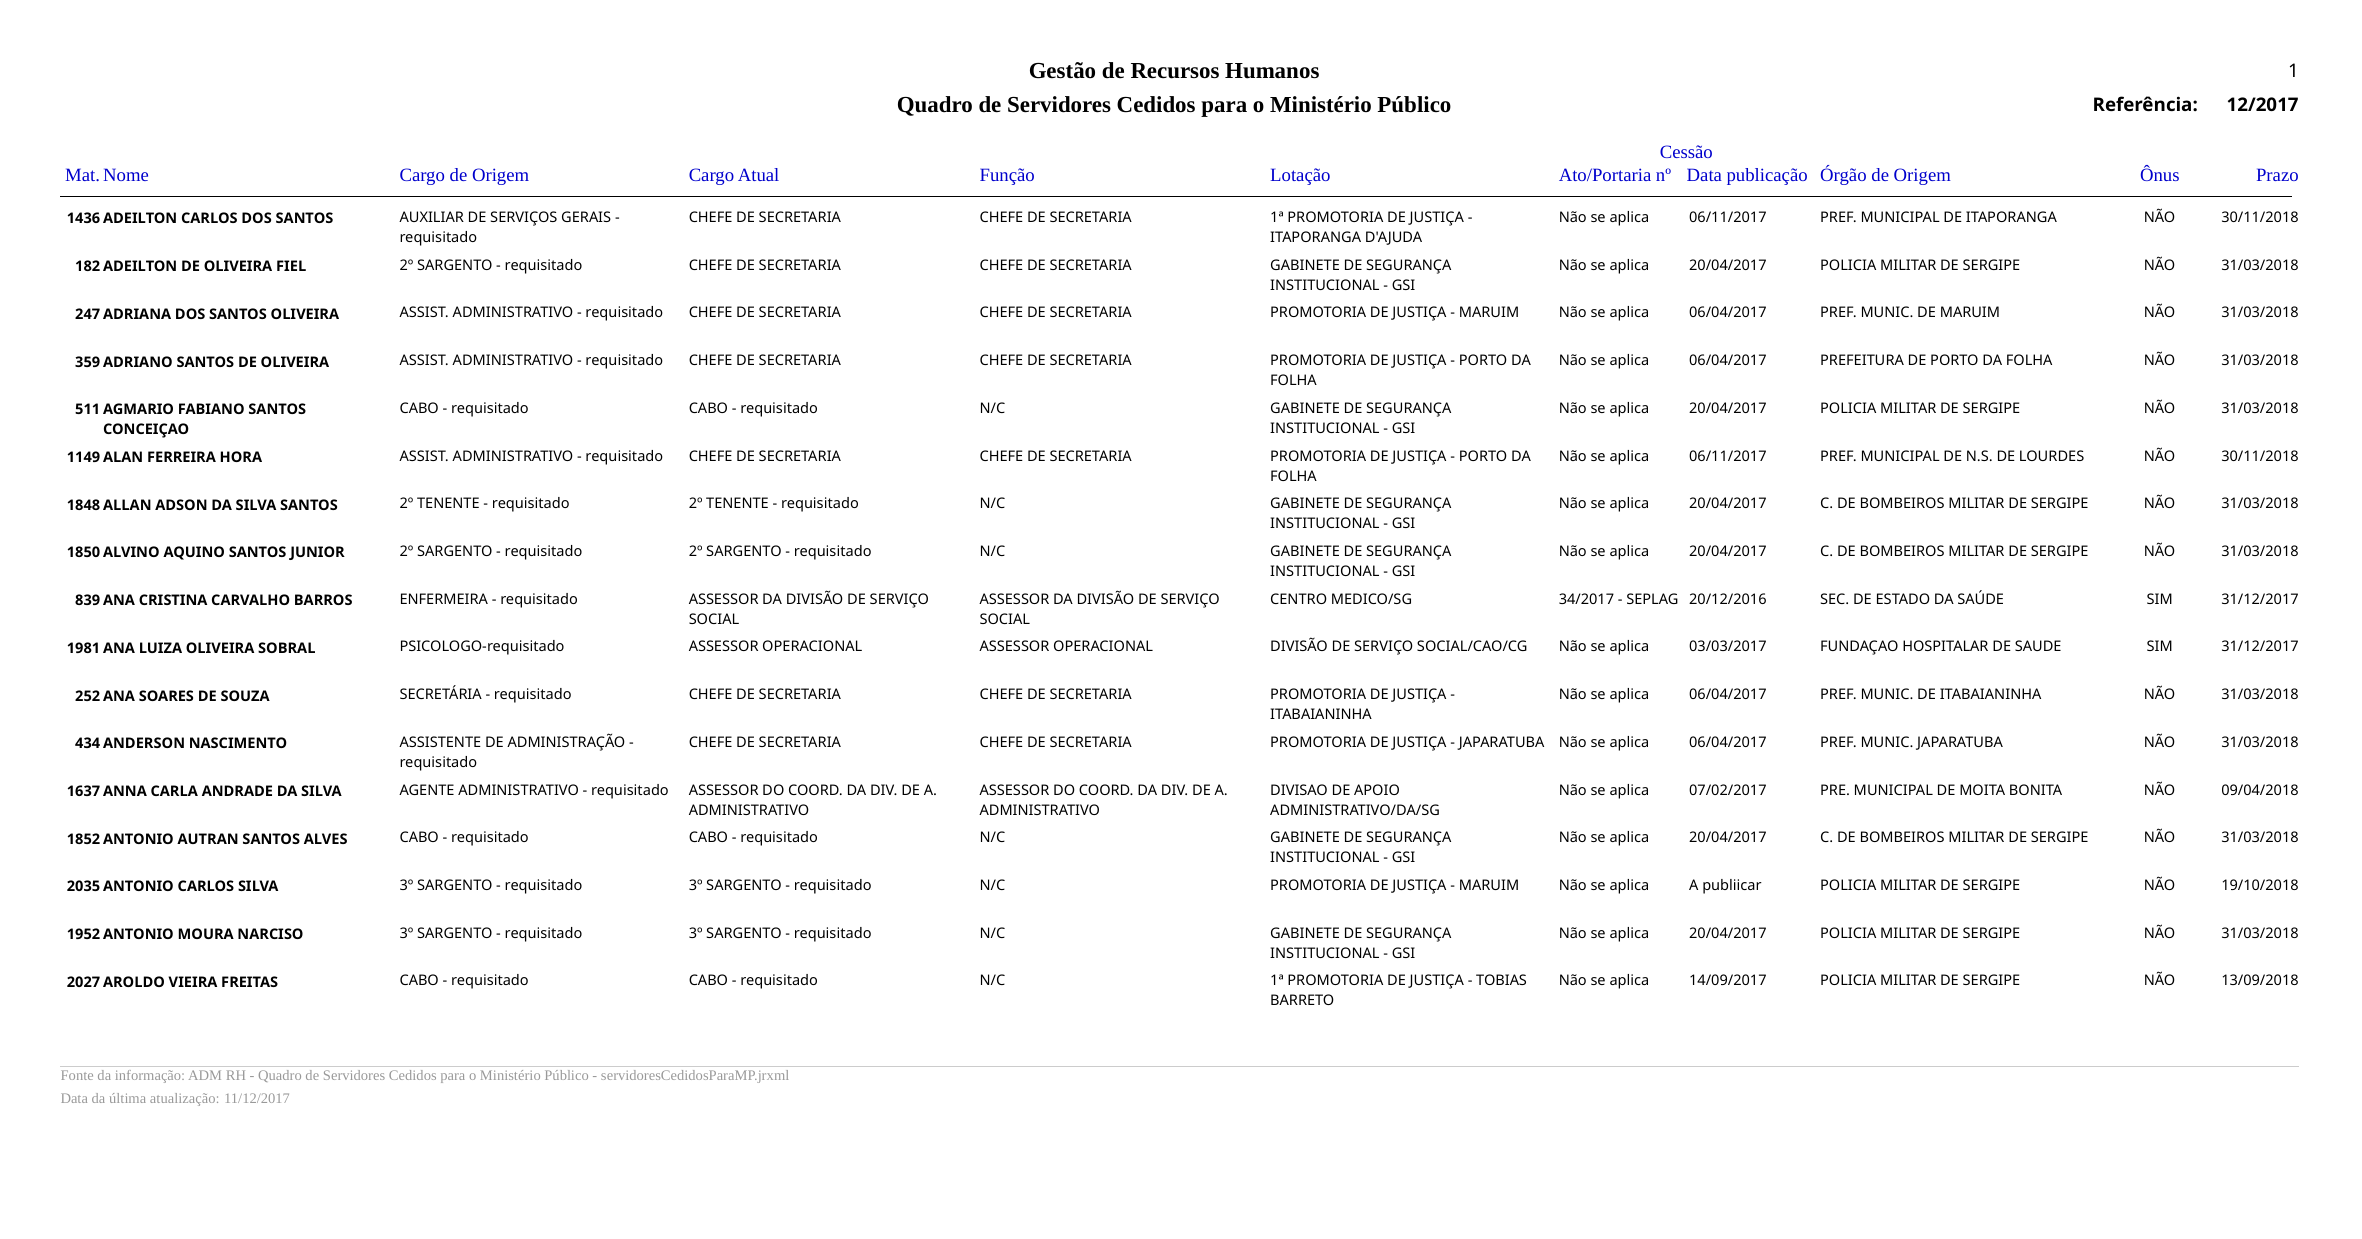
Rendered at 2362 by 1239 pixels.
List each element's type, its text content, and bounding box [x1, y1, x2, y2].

table_cell [972, 495, 979, 517]
table_header NÃO [2119, 732, 2200, 756]
table_cell [1814, 521, 1820, 538]
table_header CHEFE DE SECRETARIA [979, 302, 1262, 349]
table_cell [1814, 256, 1820, 278]
table_header 2º TENENTE - requisitado [689, 493, 972, 539]
table_cell [0, 638, 12, 660]
table_cell [1689, 278, 1814, 301]
table_cell [2200, 903, 2298, 921]
table_cell [393, 235, 399, 252]
table_cell [0, 542, 12, 565]
table_header POLICIA MILITAR DE SERGIPE [1820, 923, 2119, 969]
table_cell [1684, 256, 1689, 278]
table_cell Prazo [2200, 164, 2298, 193]
table_cell [1553, 951, 1558, 967]
table_cell [1814, 304, 1820, 326]
table_cell [2119, 422, 2200, 444]
table_cell [1684, 378, 1689, 395]
table_header 3º SARGENTO - requisitado [399, 923, 682, 969]
table_cell [2299, 304, 2361, 326]
table_cell [683, 331, 688, 347]
table_cell [0, 474, 12, 490]
table_cell [972, 781, 979, 803]
table_cell [1553, 808, 1558, 824]
table_header N/C [979, 923, 1262, 969]
table_header 31/03/2018 [2200, 923, 2298, 951]
table_cell [1553, 474, 1558, 490]
table_cell [393, 474, 399, 490]
table_header CHEFE DE SECRETARIA [689, 255, 972, 301]
table_cell [1684, 208, 1689, 231]
table_header PREF. MUNICIPAL DE ITAPORANGA [1820, 207, 2119, 253]
table_header PREF. MUNICIPAL DE N.S. DE LOURDES [1820, 445, 2119, 492]
table_header PRE. MUNICIPAL DE MOITA BONITA [1820, 779, 2119, 826]
table_cell 1852 [12, 829, 100, 857]
table_cell [1814, 590, 1820, 612]
table_cell [683, 999, 688, 1015]
table_cell [2299, 378, 2361, 395]
table_cell [683, 876, 688, 899]
table_cell [0, 999, 12, 1015]
table_header NÃO [2119, 541, 2200, 565]
table_cell [0, 91, 346, 124]
table_header 3º SARGENTO - requisitado [689, 923, 972, 969]
table_cell [1559, 234, 1684, 253]
table_cell [2119, 469, 2200, 492]
table_cell ANA CRISTINA CARVALHO BARROS [103, 590, 393, 635]
table_cell [1262, 855, 1270, 872]
table_cell [1817, 141, 2361, 163]
table_header 2º SARGENTO - requisitado [399, 541, 682, 587]
table_cell [393, 903, 399, 919]
table_cell [972, 542, 979, 565]
table_cell Lotação [1270, 164, 1553, 193]
table_cell [1559, 616, 1684, 635]
table_cell [1814, 447, 1820, 469]
table_cell [2299, 399, 2361, 422]
table_cell [972, 447, 979, 469]
table_cell [2299, 617, 2361, 633]
table_cell [683, 378, 688, 395]
table_cell [1814, 951, 1820, 967]
table_cell [972, 972, 979, 994]
table_cell [1262, 447, 1270, 469]
table_cell [12, 857, 100, 873]
table_header ASSESSOR OPERACIONAL [689, 636, 972, 683]
table_cell [1689, 469, 1814, 492]
table_header PREF. MUNIC. DE MARUIM [1820, 302, 2119, 349]
table_cell [1553, 665, 1558, 681]
table_cell [1814, 855, 1820, 872]
table_cell [12, 1000, 100, 1016]
table_cell [393, 447, 399, 469]
table_header 2º SARGENTO - requisitado [689, 541, 972, 587]
table_cell [1684, 617, 1689, 633]
table_cell [1811, 164, 1820, 193]
table_header N/C [979, 398, 1262, 444]
table_header GABINETE DE SEGURANÇA INSTITUCIONAL - GSI [1270, 398, 1553, 444]
table_cell [2119, 278, 2200, 301]
table_cell [1814, 808, 1820, 824]
table_header NÃO [2119, 445, 2200, 469]
table_cell [1553, 638, 1558, 660]
table_cell [972, 304, 979, 326]
table_cell [2119, 851, 2200, 873]
table_cell [683, 855, 688, 872]
table_cell [393, 426, 399, 442]
table_cell [972, 903, 979, 919]
table_cell Ato/Portaria nº [1559, 164, 1686, 193]
table_cell ANA SOARES DE SOUZA [103, 685, 393, 730]
table_cell [972, 208, 979, 231]
table_header C. DE BOMBEIROS MILITAR DE SERGIPE [1820, 827, 2119, 873]
table_header NÃO [2119, 684, 2200, 708]
table_cell [393, 638, 399, 660]
table_header NÃO [2119, 255, 2200, 278]
table_cell [377, 1090, 2361, 1114]
table_header CHEFE DE SECRETARIA [689, 302, 972, 349]
table_cell [2299, 951, 2361, 967]
table_cell [0, 590, 12, 612]
table_cell [393, 569, 399, 586]
table_header PROMOTORIA DE JUSTIÇA - PORTO DA FOLHA [1270, 445, 1553, 492]
table_cell [1553, 876, 1558, 899]
table_cell [1262, 399, 1270, 422]
table_header FUNDAÇAO HOSPITALAR DE SAUDE [1820, 636, 2119, 683]
table_cell [0, 951, 12, 967]
table_cell [972, 426, 979, 442]
table_cell [1262, 351, 1270, 374]
table_cell [2200, 999, 2298, 1016]
table_cell [1814, 829, 1820, 851]
table_header POLICIA MILITAR DE SERGIPE [1820, 875, 2119, 921]
table_cell Ônus [2119, 164, 2200, 193]
table_header Não se aplica [1559, 350, 1684, 377]
table_cell [1684, 474, 1689, 490]
table_cell [2299, 57, 2361, 84]
table_header ASSESSOR DO COORD. DA DIV. DE A. ADMINISTRATIVO [689, 779, 972, 826]
table_header SECRETÁRIA - requisitado [399, 684, 682, 730]
table_header A publiicar [1689, 875, 1814, 899]
table_cell [1684, 999, 1689, 1015]
table_cell [1684, 685, 1689, 708]
table_cell 1 [2143, 57, 2298, 84]
table_header CHEFE DE SECRETARIA [979, 684, 1262, 730]
table_cell [0, 426, 12, 442]
table_cell [972, 331, 979, 347]
table_cell [972, 256, 979, 278]
table_header 20/04/2017 [1689, 827, 1814, 851]
table_cell [972, 876, 979, 899]
table_cell [1262, 808, 1270, 824]
table_cell [1262, 999, 1270, 1015]
table_header 2º TENENTE - requisitado [399, 493, 682, 539]
table_cell [0, 256, 12, 278]
table_header Não se aplica [1559, 970, 1684, 997]
table_header NÃO [2119, 207, 2200, 231]
table_cell [2299, 331, 2361, 347]
table_cell [972, 733, 979, 756]
table_cell [972, 712, 979, 729]
table_cell ADRIANA DOS SANTOS OLIVEIRA [103, 304, 393, 349]
table_header Não se aplica [1559, 875, 1684, 902]
table_cell [1553, 924, 1558, 946]
table_header 20/04/2017 [1689, 923, 1814, 946]
table_cell [1684, 331, 1689, 347]
table_cell [2200, 760, 2298, 778]
table_header 06/11/2017 [1689, 207, 1814, 231]
table_cell [1684, 283, 1689, 299]
table_cell [0, 685, 12, 708]
table_cell [972, 164, 979, 193]
table_cell [393, 256, 399, 278]
table_cell [683, 924, 688, 946]
table_cell [683, 447, 688, 469]
table_header Não se aplica [1559, 207, 1684, 234]
table_cell [0, 876, 12, 899]
table_header ASSIST. ADMINISTRATIVO - requisitado [399, 350, 682, 396]
table_cell [683, 808, 688, 824]
table_cell [1559, 902, 1684, 921]
table_header 31/03/2018 [2200, 302, 2298, 331]
table_cell [1262, 304, 1270, 326]
table_cell [2299, 855, 2361, 872]
table_cell [2299, 474, 2361, 490]
table_cell 1952 [12, 924, 100, 952]
table_cell [12, 618, 100, 635]
table_cell [0, 972, 12, 994]
table_header CABO - requisitado [689, 970, 972, 1016]
table_cell [2299, 426, 2361, 442]
table_header CABO - requisitado [399, 970, 682, 1016]
table_cell [683, 495, 688, 517]
table_cell Quadro de Servidores Cedidos para o Ministério Público [346, 91, 2002, 124]
table_header Não se aplica [1559, 541, 1684, 568]
table_cell [0, 85, 2361, 91]
table_header CHEFE DE SECRETARIA [689, 732, 972, 778]
table_header 31/03/2018 [2200, 255, 2298, 283]
table_cell [1814, 235, 1820, 252]
table_header C. DE BOMBEIROS MILITAR DE SERGIPE [1820, 493, 2119, 539]
table_cell Cargo de Origem [399, 164, 682, 193]
table_header SIM [2119, 589, 2200, 612]
table_header 06/04/2017 [1689, 350, 1814, 374]
table_cell [2299, 999, 2361, 1015]
table_cell [12, 475, 100, 492]
table_header Não se aplica [1559, 398, 1684, 425]
table_header CHEFE DE SECRETARIA [979, 255, 1262, 301]
table_cell [683, 569, 688, 586]
table_header PREFEITURA DE PORTO DA FOLHA [1820, 350, 2119, 396]
table_cell [2200, 474, 2298, 492]
table_header CHEFE DE SECRETARIA [689, 684, 972, 730]
table_cell [2119, 565, 2200, 587]
table_cell [683, 903, 688, 919]
table_header 20/12/2016 [1689, 589, 1814, 612]
table_cell [2299, 972, 2361, 994]
table_cell [12, 523, 100, 539]
table_cell [2119, 660, 2200, 682]
table_cell [2200, 808, 2298, 826]
table_cell 1850 [12, 542, 100, 571]
table_cell [2299, 712, 2361, 729]
table_cell [0, 903, 12, 919]
table_header AGENTE ADMINISTRATIVO - requisitado [399, 779, 682, 826]
table_cell [1262, 256, 1270, 278]
table_cell [683, 164, 688, 193]
table_cell [683, 590, 688, 612]
table_cell [972, 685, 979, 708]
table_cell [1553, 208, 1558, 231]
table_cell [0, 57, 346, 84]
table_cell [1262, 617, 1270, 633]
table_header PROMOTORIA DE JUSTIÇA - PORTO DA FOLHA [1270, 350, 1553, 396]
table_cell [1553, 569, 1558, 586]
table_header ASSIST. ADMINISTRATIVO - requisitado [399, 302, 682, 349]
table_cell [2299, 781, 2361, 803]
table_cell [1689, 517, 1814, 539]
table_cell [1684, 569, 1689, 586]
table_header CHEFE DE SECRETARIA [979, 732, 1262, 778]
table_cell [1262, 590, 1270, 612]
table_cell [12, 952, 100, 969]
table_cell Fonte da informação: ADM RH - Quadro de Servidores Cedidos para o Ministério Público - servidoresCedidosParaMP.jrxml [60, 1067, 2298, 1090]
table_header GABINETE DE SEGURANÇA INSTITUCIONAL - GSI [1270, 923, 1553, 969]
table_cell [972, 399, 979, 422]
table_cell [1262, 685, 1270, 708]
table_header 09/04/2018 [2200, 779, 2298, 808]
table_cell [1262, 951, 1270, 967]
table_header 19/10/2018 [2200, 875, 2298, 903]
table_cell [393, 781, 399, 803]
table_header 31/03/2018 [2200, 684, 2298, 712]
table_cell [1814, 426, 1820, 442]
table_cell AGMARIO FABIANO SANTOS CONCEIÇAO [103, 399, 393, 444]
table_cell [0, 141, 1555, 163]
table_header CENTRO MEDICO/SG [1270, 589, 1553, 635]
table_cell [683, 474, 688, 490]
table_header GABINETE DE SEGURANÇA INSTITUCIONAL - GSI [1270, 541, 1553, 587]
table_cell [12, 666, 100, 682]
table_cell [1553, 399, 1558, 422]
table_header 20/04/2017 [1689, 398, 1814, 422]
table_cell [2119, 708, 2200, 730]
table_cell [2299, 685, 2361, 708]
table_cell [1684, 521, 1689, 538]
table_header PROMOTORIA DE JUSTIÇA - MARUIM [1270, 302, 1553, 349]
table_cell [0, 378, 12, 395]
table_header ASSIST. ADMINISTRATIVO - requisitado [399, 445, 682, 492]
table_cell [1684, 590, 1689, 612]
table_cell [972, 855, 979, 872]
table_cell [1559, 711, 1684, 730]
table_cell [2299, 808, 2361, 824]
table_cell [683, 542, 688, 565]
table_cell AROLDO VIEIRA FREITAS [103, 972, 393, 1016]
table_header CHEFE DE SECRETARIA [689, 207, 972, 253]
table_cell [1559, 282, 1684, 301]
table_cell [1684, 951, 1689, 967]
table_cell [1689, 899, 1814, 921]
table_cell [683, 638, 688, 660]
table_cell [972, 808, 979, 824]
table_cell [393, 208, 399, 231]
table_header NÃO [2119, 779, 2200, 803]
table_cell ADRIANO SANTOS DE OLIVEIRA [103, 351, 393, 396]
table_cell [1559, 425, 1684, 444]
table_header NÃO [2119, 827, 2200, 851]
table_cell [2299, 256, 2361, 278]
table_cell [1262, 665, 1270, 681]
table_cell [1689, 422, 1814, 444]
table_cell [2299, 665, 2361, 681]
table_header 31/03/2018 [2200, 732, 2298, 760]
table_cell [393, 733, 399, 756]
table_cell [1814, 495, 1820, 517]
table_cell [1553, 164, 1558, 193]
table_cell 511 [12, 399, 100, 428]
table_cell [1814, 685, 1820, 708]
table_cell Função [979, 164, 1262, 193]
table_cell [1559, 806, 1684, 826]
table_cell 1848 [12, 495, 100, 523]
table_cell [2200, 856, 2298, 873]
table_cell [1684, 903, 1689, 919]
table_cell [1814, 733, 1820, 756]
table_cell 11/12/2017 [224, 1090, 377, 1114]
table_cell [12, 714, 100, 730]
table_header 06/04/2017 [1689, 684, 1814, 708]
table_cell [2119, 326, 2200, 348]
table_header ASSESSOR DO COORD. DA DIV. DE A. ADMINISTRATIVO [979, 779, 1262, 826]
table_cell [2200, 235, 2298, 253]
table_cell [393, 495, 399, 517]
table_header 1ª PROMOTORIA DE JUSTIÇA - ITAPORANGA D'AJUDA [1270, 207, 1553, 253]
table_cell 359 [12, 351, 100, 380]
table_cell [1262, 542, 1270, 565]
table_cell [1689, 946, 1814, 969]
table_cell [2299, 638, 2361, 660]
table_cell [2299, 829, 2361, 851]
table_header ASSESSOR OPERACIONAL [979, 636, 1262, 683]
table_cell [393, 924, 399, 946]
table_cell [1553, 283, 1558, 299]
table_cell [2200, 569, 2298, 587]
table_cell [393, 331, 399, 347]
table_cell [2200, 378, 2298, 396]
table_header PROMOTORIA DE JUSTIÇA - MARUIM [1270, 875, 1553, 921]
table_cell [683, 685, 688, 708]
table_header NÃO [2119, 923, 2200, 946]
table_cell [1553, 495, 1558, 517]
table_cell Mat. [30, 164, 100, 193]
table_cell [1814, 331, 1820, 347]
table_cell 2035 [12, 876, 100, 905]
table_header 20/04/2017 [1689, 255, 1814, 278]
table_header 3º SARGENTO - requisitado [689, 875, 972, 921]
table_cell [1684, 235, 1689, 252]
table_cell [1553, 712, 1558, 729]
table_cell [1684, 733, 1689, 756]
table_cell [1553, 999, 1558, 1015]
table_cell [2200, 712, 2298, 730]
table_cell [2299, 733, 2361, 756]
table_cell [972, 378, 979, 395]
table_cell [2299, 590, 2361, 612]
table_cell [972, 351, 979, 374]
table_cell ANDERSON NASCIMENTO [103, 733, 393, 778]
table_header 06/11/2017 [1689, 445, 1814, 469]
table_cell [2119, 612, 2200, 635]
table_header GABINETE DE SEGURANÇA INSTITUCIONAL - GSI [1270, 255, 1553, 301]
table_cell [1814, 569, 1820, 586]
table_cell [393, 685, 399, 708]
table_cell Referência: [2004, 91, 2198, 124]
table_header 31/12/2017 [2200, 636, 2298, 665]
table_cell [1689, 803, 1814, 826]
table_cell [1553, 304, 1558, 326]
table_cell [393, 855, 399, 872]
table_header 31/12/2017 [2200, 589, 2298, 617]
table_cell [683, 781, 688, 803]
table_cell [1559, 472, 1684, 492]
table_cell [2299, 1066, 2361, 1090]
table_cell [1262, 283, 1270, 299]
table_cell [0, 781, 12, 803]
table_header NÃO [2119, 350, 2200, 374]
table_cell [1262, 972, 1270, 994]
table_header SIM [2119, 636, 2200, 660]
table_cell Data publicação [1686, 164, 1811, 193]
table_cell [393, 972, 399, 994]
table_cell [2299, 876, 2361, 899]
table_cell 1436 [12, 208, 100, 237]
table_cell [683, 283, 688, 299]
table_cell [1684, 781, 1689, 803]
table_cell ADEILTON CARLOS DOS SANTOS [103, 208, 393, 253]
table_header DIVISAO DE APOIO ADMINISTRATIVO/DA/SG [1270, 779, 1553, 826]
table_cell [393, 829, 399, 851]
table_cell [972, 569, 979, 586]
table_header ENFERMEIRA - requisitado [399, 589, 682, 635]
table_cell [1814, 781, 1820, 803]
table_cell [2299, 208, 2361, 231]
table_cell [1689, 851, 1814, 873]
table_cell [393, 712, 399, 729]
table_cell [2119, 899, 2200, 921]
table_cell [0, 125, 2361, 141]
table_cell [1684, 399, 1689, 422]
table_cell [2002, 57, 2143, 84]
table_cell [1814, 876, 1820, 899]
table_header POLICIA MILITAR DE SERGIPE [1820, 255, 2119, 301]
table_cell [2299, 447, 2361, 469]
table_cell [1553, 447, 1558, 469]
table_header PREF. MUNIC. DE ITABAIANINHA [1820, 684, 2119, 730]
table_cell [1684, 829, 1689, 851]
table_cell [972, 924, 979, 946]
table_header NÃO [2119, 970, 2200, 994]
table_cell [1814, 972, 1820, 994]
table_header NÃO [2119, 493, 2200, 517]
table_cell [1684, 760, 1689, 776]
table_cell [1262, 733, 1270, 756]
table_cell [1689, 565, 1814, 587]
table_header N/C [979, 970, 1262, 1016]
table_header DIVISÃO DE SERVIÇO SOCIAL/CAO/CG [1270, 636, 1553, 683]
table_cell [0, 235, 12, 252]
table_cell [1684, 972, 1689, 994]
table_cell [1553, 542, 1558, 565]
table_cell [972, 951, 979, 967]
table_cell [2200, 665, 2298, 682]
table_cell [393, 665, 399, 681]
table_cell [2299, 164, 2361, 193]
table_cell [0, 1066, 60, 1090]
table_cell 1149 [12, 447, 100, 475]
table_cell [0, 447, 12, 469]
table_header 13/09/2018 [2200, 970, 2298, 999]
table_cell Data da última atualização: [60, 1090, 224, 1114]
table_header N/C [979, 875, 1262, 921]
table_header CABO - requisitado [399, 398, 682, 444]
table_cell [393, 521, 399, 538]
table_cell [0, 855, 12, 872]
table_cell [1262, 569, 1270, 586]
table_cell [1262, 712, 1270, 729]
table_cell [1814, 399, 1820, 422]
table_cell [0, 712, 12, 729]
table_header N/C [979, 827, 1262, 873]
table_cell [12, 380, 100, 396]
table_cell [1684, 495, 1689, 517]
table_cell [2299, 542, 2361, 565]
table_cell [1559, 759, 1684, 778]
table_cell [1814, 208, 1820, 231]
table_cell [1553, 256, 1558, 278]
table_header 31/03/2018 [2200, 493, 2298, 522]
table_header ASSESSOR DA DIVISÃO DE SERVIÇO SOCIAL [689, 589, 972, 635]
table_header 31/03/2018 [2200, 398, 2298, 426]
table_cell ALAN FERREIRA HORA [103, 447, 393, 492]
table_cell [1684, 426, 1689, 442]
table_cell ANTONIO AUTRAN SANTOS ALVES [103, 829, 393, 873]
table_cell [683, 208, 688, 231]
table_cell [12, 571, 100, 587]
table_cell [683, 951, 688, 967]
table_cell [972, 829, 979, 851]
table_cell [1689, 756, 1814, 778]
table_cell [1553, 733, 1558, 756]
table_cell [2299, 351, 2361, 374]
table_cell ANTONIO CARLOS SILVA [103, 876, 393, 921]
table_cell [1814, 712, 1820, 729]
table_cell [1553, 235, 1558, 252]
table_cell [12, 237, 100, 253]
table_header Não se aplica [1559, 636, 1684, 663]
table_cell [393, 617, 399, 633]
table_cell [1814, 378, 1820, 395]
table_cell [0, 1090, 60, 1114]
table_cell [2119, 803, 2200, 826]
table_cell [1262, 781, 1270, 803]
table_cell [972, 283, 979, 299]
table_cell Cargo Atual [689, 164, 972, 193]
table_cell [683, 712, 688, 729]
table_header CABO - requisitado [689, 827, 972, 873]
table_header NÃO [2119, 302, 2200, 326]
table_cell [0, 495, 12, 517]
table_cell [683, 304, 688, 326]
table_header Não se aplica [1559, 732, 1684, 759]
table_cell [393, 378, 399, 395]
table_cell [1814, 924, 1820, 946]
table_cell [1684, 876, 1689, 899]
table_cell [0, 283, 12, 299]
table_cell [1262, 521, 1270, 538]
table_header 3º SARGENTO - requisitado [399, 875, 682, 921]
table_cell Nome [103, 164, 393, 193]
table_cell [1553, 426, 1558, 442]
table_cell Cessão [1555, 141, 1817, 163]
table_cell [972, 521, 979, 538]
table_cell [1262, 638, 1270, 660]
table_cell [2299, 569, 2361, 586]
table_cell [0, 829, 12, 851]
table_cell [1553, 351, 1558, 374]
table_cell [1559, 949, 1684, 969]
table_cell [0, 198, 2361, 207]
table_cell [972, 590, 979, 612]
table_cell [1559, 568, 1684, 587]
table_cell [0, 1016, 2361, 1066]
table_header Não se aplica [1559, 255, 1684, 282]
table_cell [1559, 329, 1684, 348]
table_header Não se aplica [1559, 493, 1684, 520]
table_cell 12/2017 [2200, 91, 2298, 124]
table_header POLICIA MILITAR DE SERGIPE [1820, 970, 2119, 1016]
table_cell [393, 876, 399, 899]
table_cell ALVINO AQUINO SANTOS JUNIOR [103, 542, 393, 587]
table_cell [2200, 951, 2298, 969]
table_header 14/09/2017 [1689, 970, 1814, 994]
table_cell [2299, 903, 2361, 919]
table_cell [2119, 994, 2200, 1016]
table_cell [683, 426, 688, 442]
table_cell [1684, 808, 1689, 824]
table_cell [1559, 520, 1684, 539]
table_header ASSISTENTE DE ADMINISTRAÇÃO - requisitado [399, 732, 682, 778]
table_cell 839 [12, 590, 100, 618]
table_header 30/11/2018 [2200, 445, 2298, 474]
table_cell [1689, 326, 1814, 348]
table_cell [1553, 590, 1558, 612]
table_header GABINETE DE SEGURANÇA INSTITUCIONAL - GSI [1270, 493, 1553, 539]
table_cell [683, 829, 688, 851]
table_cell [1262, 378, 1270, 395]
table_cell [0, 208, 12, 231]
table_cell [2299, 760, 2361, 776]
table_header Não se aplica [1559, 923, 1684, 949]
table_cell [683, 760, 688, 776]
table_cell [1684, 638, 1689, 660]
table_cell [1684, 351, 1689, 374]
table_cell 1981 [12, 638, 100, 666]
table_cell [972, 474, 979, 490]
table_header GABINETE DE SEGURANÇA INSTITUCIONAL - GSI [1270, 827, 1553, 873]
table_header [0, 0, 2361, 57]
table_cell [12, 762, 100, 778]
table_header 20/04/2017 [1689, 541, 1814, 565]
table_cell [2119, 756, 2200, 778]
table_cell [393, 999, 399, 1015]
table_cell [1553, 331, 1558, 347]
table_cell [1689, 612, 1814, 635]
table_header Não se aplica [1559, 445, 1684, 472]
table_cell [1684, 304, 1689, 326]
table_cell [393, 164, 399, 193]
table_cell [12, 284, 100, 301]
table_cell [1689, 994, 1814, 1016]
table_cell Órgão de Origem [1820, 164, 2119, 193]
table_cell [972, 617, 979, 633]
table_cell [1684, 855, 1689, 872]
table_cell [393, 808, 399, 824]
table_cell [2119, 946, 2200, 969]
table_cell [1689, 231, 1814, 253]
table_cell [1684, 542, 1689, 565]
table_header CHEFE DE SECRETARIA [689, 445, 972, 492]
table_cell [393, 590, 399, 612]
table_cell [0, 760, 12, 776]
table_header 31/03/2018 [2200, 350, 2298, 378]
table_cell 1637 [12, 781, 100, 809]
table_cell [0, 351, 12, 374]
table_header 34/2017 - SEPLAG [1559, 589, 1684, 616]
table_cell 2027 [12, 972, 100, 1000]
table_header CHEFE DE SECRETARIA [979, 445, 1262, 492]
table_cell [683, 256, 688, 278]
table_cell [1262, 924, 1270, 946]
table_cell [1689, 374, 1814, 396]
table_cell [1684, 665, 1689, 681]
table_cell ANNA CARLA ANDRADE DA SILVA [103, 781, 393, 826]
table_cell [2200, 283, 2298, 301]
table_header PROMOTORIA DE JUSTIÇA - ITABAIANINHA [1270, 684, 1553, 730]
table_header AUXILIAR DE SERVIÇOS GERAIS - requisitado [399, 207, 682, 253]
table_header 31/03/2018 [2200, 827, 2298, 856]
table_cell [1553, 903, 1558, 919]
table_cell [12, 332, 100, 348]
table_header PREF. MUNIC. JAPARATUBA [1820, 732, 2119, 778]
table_cell ANA LUIZA OLIVEIRA SOBRAL [103, 638, 393, 683]
table_cell [1814, 542, 1820, 565]
table_cell [1262, 426, 1270, 442]
table_cell [12, 428, 100, 444]
table_cell ADEILTON DE OLIVEIRA FIEL [103, 256, 393, 301]
table_cell [2200, 522, 2298, 539]
table_cell [1262, 474, 1270, 490]
table_header 03/03/2017 [1689, 636, 1814, 660]
table_cell [1684, 447, 1689, 469]
table_cell [1559, 854, 1684, 873]
table_cell [1559, 377, 1684, 396]
table_cell [393, 283, 399, 299]
table_cell [1689, 708, 1814, 730]
table_header CHEFE DE SECRETARIA [979, 350, 1262, 396]
table_header PROMOTORIA DE JUSTIÇA - JAPARATUBA [1270, 732, 1553, 778]
table_header PSICOLOGO-requisitado [399, 636, 682, 683]
table_cell [2200, 426, 2298, 444]
table_header Não se aplica [1559, 684, 1684, 711]
table_header C. DE BOMBEIROS MILITAR DE SERGIPE [1820, 541, 2119, 587]
table_cell [2299, 235, 2361, 252]
table_cell [683, 399, 688, 422]
table_cell [1559, 997, 1684, 1016]
table_cell [1559, 663, 1684, 682]
table_header POLICIA MILITAR DE SERGIPE [1820, 398, 2119, 444]
table_header 06/04/2017 [1689, 732, 1814, 756]
table_cell [1814, 999, 1820, 1015]
table_cell [1553, 685, 1558, 708]
table_cell [0, 617, 12, 633]
table_cell 434 [12, 733, 100, 762]
table_cell 247 [12, 304, 100, 332]
table_cell [0, 924, 12, 946]
table_cell ALLAN ADSON DA SILVA SANTOS [103, 495, 393, 539]
table_cell [1814, 474, 1820, 490]
table_cell [972, 235, 979, 252]
table_cell [1814, 283, 1820, 299]
table_cell [2299, 283, 2361, 299]
table_header Não se aplica [1559, 827, 1684, 854]
table_cell [2200, 617, 2298, 635]
table_cell [0, 665, 12, 681]
table_cell [972, 665, 979, 681]
table_cell [2119, 231, 2200, 253]
table_cell [1553, 829, 1558, 851]
table_cell [1689, 660, 1814, 682]
table_cell ANTONIO MOURA NARCISO [103, 924, 393, 969]
table_cell [1814, 760, 1820, 776]
table_cell [12, 905, 100, 921]
table_cell [683, 617, 688, 633]
table_cell [0, 331, 12, 347]
table_cell [972, 999, 979, 1015]
table_cell 182 [12, 256, 100, 284]
table_cell [2200, 331, 2298, 348]
table_cell [1262, 760, 1270, 776]
table_cell [1814, 903, 1820, 919]
table_cell [1262, 235, 1270, 252]
table_cell [0, 733, 12, 756]
table_header NÃO [2119, 875, 2200, 899]
table_cell [683, 665, 688, 681]
table_cell [0, 569, 12, 586]
table_cell [1553, 378, 1558, 395]
table_cell [1814, 351, 1820, 374]
table_cell [2119, 517, 2200, 539]
table_cell [683, 521, 688, 538]
table_header 1ª PROMOTORIA DE JUSTIÇA - TOBIAS BARRETO [1270, 970, 1553, 1016]
table_cell [1553, 972, 1558, 994]
table_cell [1553, 760, 1558, 776]
table_cell [393, 951, 399, 967]
table_cell [972, 760, 979, 776]
table_header N/C [979, 541, 1262, 587]
table_cell [1262, 829, 1270, 851]
table_header 31/03/2018 [2200, 541, 2298, 569]
table_cell [1262, 164, 1270, 193]
table_header ASSESSOR DA DIVISÃO DE SERVIÇO SOCIAL [979, 589, 1262, 635]
table_cell [1262, 495, 1270, 517]
table_cell [683, 972, 688, 994]
table_header CHEFE DE SECRETARIA [979, 207, 1262, 253]
table_header CHEFE DE SECRETARIA [689, 350, 972, 396]
table_header NÃO [2119, 398, 2200, 422]
table_cell [2299, 91, 2361, 124]
table_header 20/04/2017 [1689, 493, 1814, 517]
table_cell [393, 351, 399, 374]
table_cell [2299, 521, 2361, 538]
table_cell [12, 809, 100, 826]
table_cell [1553, 521, 1558, 538]
table_cell [683, 733, 688, 756]
table_cell 252 [12, 685, 100, 714]
table_header CABO - requisitado [689, 398, 972, 444]
table_cell [2299, 924, 2361, 946]
table_cell [683, 235, 688, 252]
table_cell [1684, 924, 1689, 946]
table_header 07/02/2017 [1689, 779, 1814, 803]
table_cell [2299, 495, 2361, 517]
table_header N/C [979, 493, 1262, 539]
table_cell [0, 808, 12, 824]
table_cell Gestão de Recursos Humanos [346, 57, 2002, 85]
table_cell [0, 164, 30, 193]
table_cell [393, 304, 399, 326]
table_header 06/04/2017 [1689, 302, 1814, 326]
table_header Não se aplica [1559, 302, 1684, 329]
table_header CABO - requisitado [399, 827, 682, 873]
table_header Não se aplica [1559, 779, 1684, 806]
table_cell [0, 521, 12, 538]
table_header 2º SARGENTO - requisitado [399, 255, 682, 301]
table_cell [972, 638, 979, 660]
table_cell [1262, 876, 1270, 899]
table_cell [1553, 617, 1558, 633]
table_cell [1262, 331, 1270, 347]
table_cell [1262, 208, 1270, 231]
table_cell [393, 542, 399, 565]
table_cell [1262, 903, 1270, 919]
table_cell [393, 760, 399, 776]
table_cell [0, 304, 12, 326]
table_header SEC. DE ESTADO DA SAÚDE [1820, 589, 2119, 635]
table_cell [1553, 781, 1558, 803]
table_cell [2119, 374, 2200, 396]
table_cell [1814, 665, 1820, 681]
table_cell [393, 399, 399, 422]
table_cell [1814, 638, 1820, 660]
table_header 30/11/2018 [2200, 207, 2298, 235]
table_cell [0, 399, 12, 422]
table_cell [683, 351, 688, 374]
table_cell [1684, 712, 1689, 729]
table_cell [1553, 855, 1558, 872]
table_cell [1814, 617, 1820, 633]
